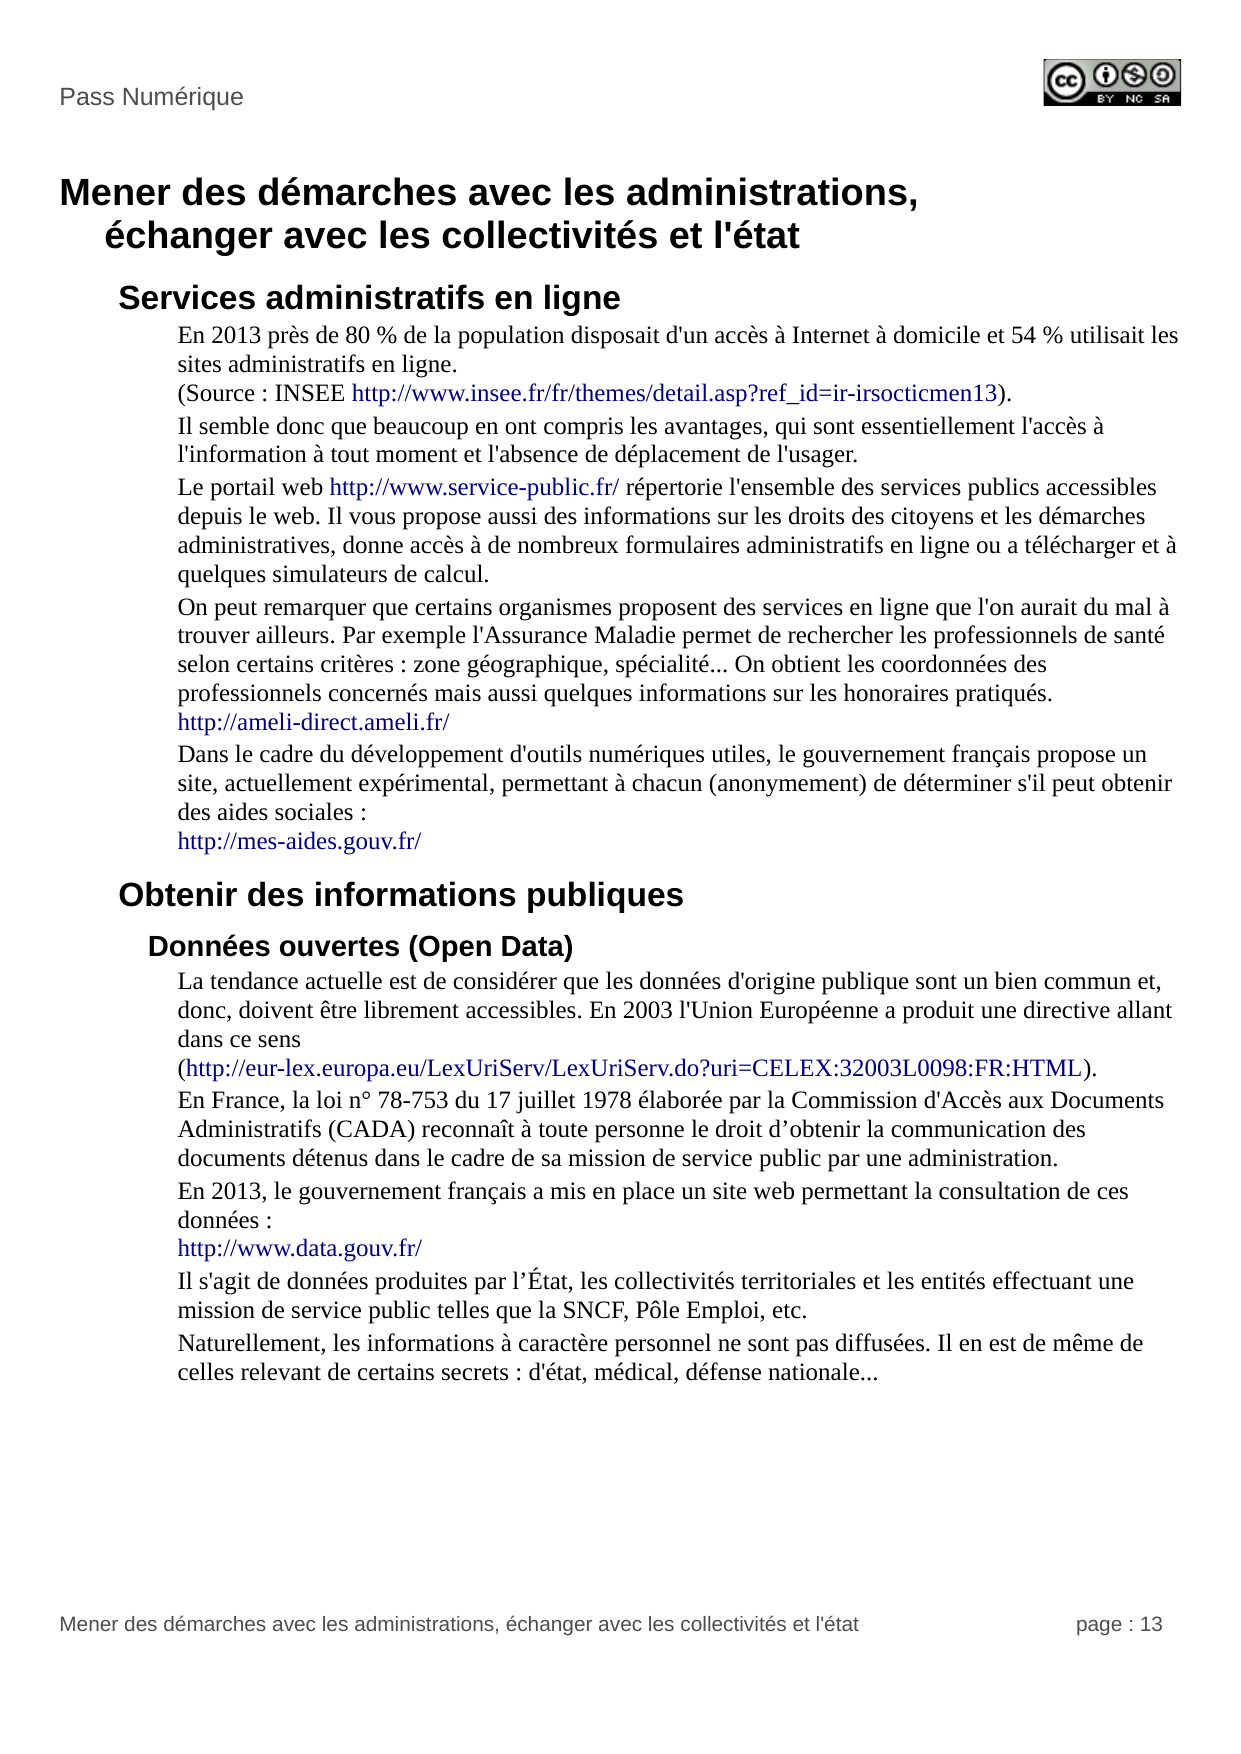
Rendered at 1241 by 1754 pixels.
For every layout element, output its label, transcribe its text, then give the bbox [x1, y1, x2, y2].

subtitle Obtenir des informations publiques [118, 875, 1181, 914]
text En 2013, le gouvernement français a mis en place un site web permettant la consultation de ces données : http://www.data.gouv.fr/ [177, 1176, 1181, 1262]
subtitle Données ouvertes (Open Data) [148, 929, 1181, 962]
text La tendance actuelle est de considérer que les données d'origine publique sont un bien commun et, donc, doivent être librement accessibles. En 2003 l'Union Européenne a produit une directive allant dans ce sens (http://eur-lex.europa.eu/LexUriServ/LexUriServ.do?uri=CELEX:32003L0098:FR:HTML). [177, 966, 1181, 1081]
text On peut remarquer que certains organismes proposent des services en ligne que l'on aurait du mal à trouver ailleurs. Par exemple l'Assurance Maladie permet de rechercher les professionnels de santé selon certains critères : zone géographique, spécialité... On obtient les coordonnées des professionnels concernés mais aussi quelques informations sur les honoraires pratiqués. http://ameli-direct.ameli.fr/ [177, 592, 1181, 735]
text Dans le cadre du développement d'outils numériques utiles, le gouvernement français propose un site, actuellement expérimental, permettant à chacun (anonymement) de déterminer s'il peut obtenir des aides sociales : http://mes-aides.gouv.fr/ [177, 739, 1181, 854]
text Naturellement, les informations à caractère personnel ne sont pas diffusées. Il en est de même de celles relevant de certains secrets : d'état, médical, défense nationale... [177, 1328, 1181, 1386]
text En 2013 près de 80 % de la population disposait d'un accès à Internet à domicile et 54 % utilisait les sites administratifs en ligne. (Source : INSEE http://www.insee.fr/fr/themes/detail.asp?ref_id=ir-irsocticmen13). [177, 320, 1181, 407]
subtitle Mener des démarches avec les administrations, échanger avec les collectivités et l'état [59, 170, 1181, 257]
text Il semble donc que beaucoup en ont compris les avantages, qui sont essentiellement l'accès à l'information à tout moment et l'absence de déplacement de l'usager. [177, 411, 1181, 468]
text Le portail web http://www.service-public.fr/ répertorie l'ensemble des services publics accessibles depuis le web. Il vous propose aussi des informations sur les droits des citoyens et les démarches administratives, donne accès à de nombreux formulaires administratifs en ligne ou a télécharger et à quelques simulateurs de calcul. [177, 472, 1181, 587]
text Il s'agit de données produites par l’État, les collectivités territoriales et les entités effectuant une mission de service public telles que la SNCF, Pôle Emploi, etc. [177, 1266, 1181, 1324]
text En France, la loi n° 78-753 du 17 juillet 1978 élaborée par la Commission d'Accès aux Documents Administratifs (CADA) reconnaît à toute personne le droit d’obtenir la communication des documents détenus dans le cadre de sa mission de service public par une administration. [177, 1086, 1181, 1172]
subtitle Services administratifs en ligne [118, 278, 1181, 316]
picture [1043, 59, 1182, 106]
